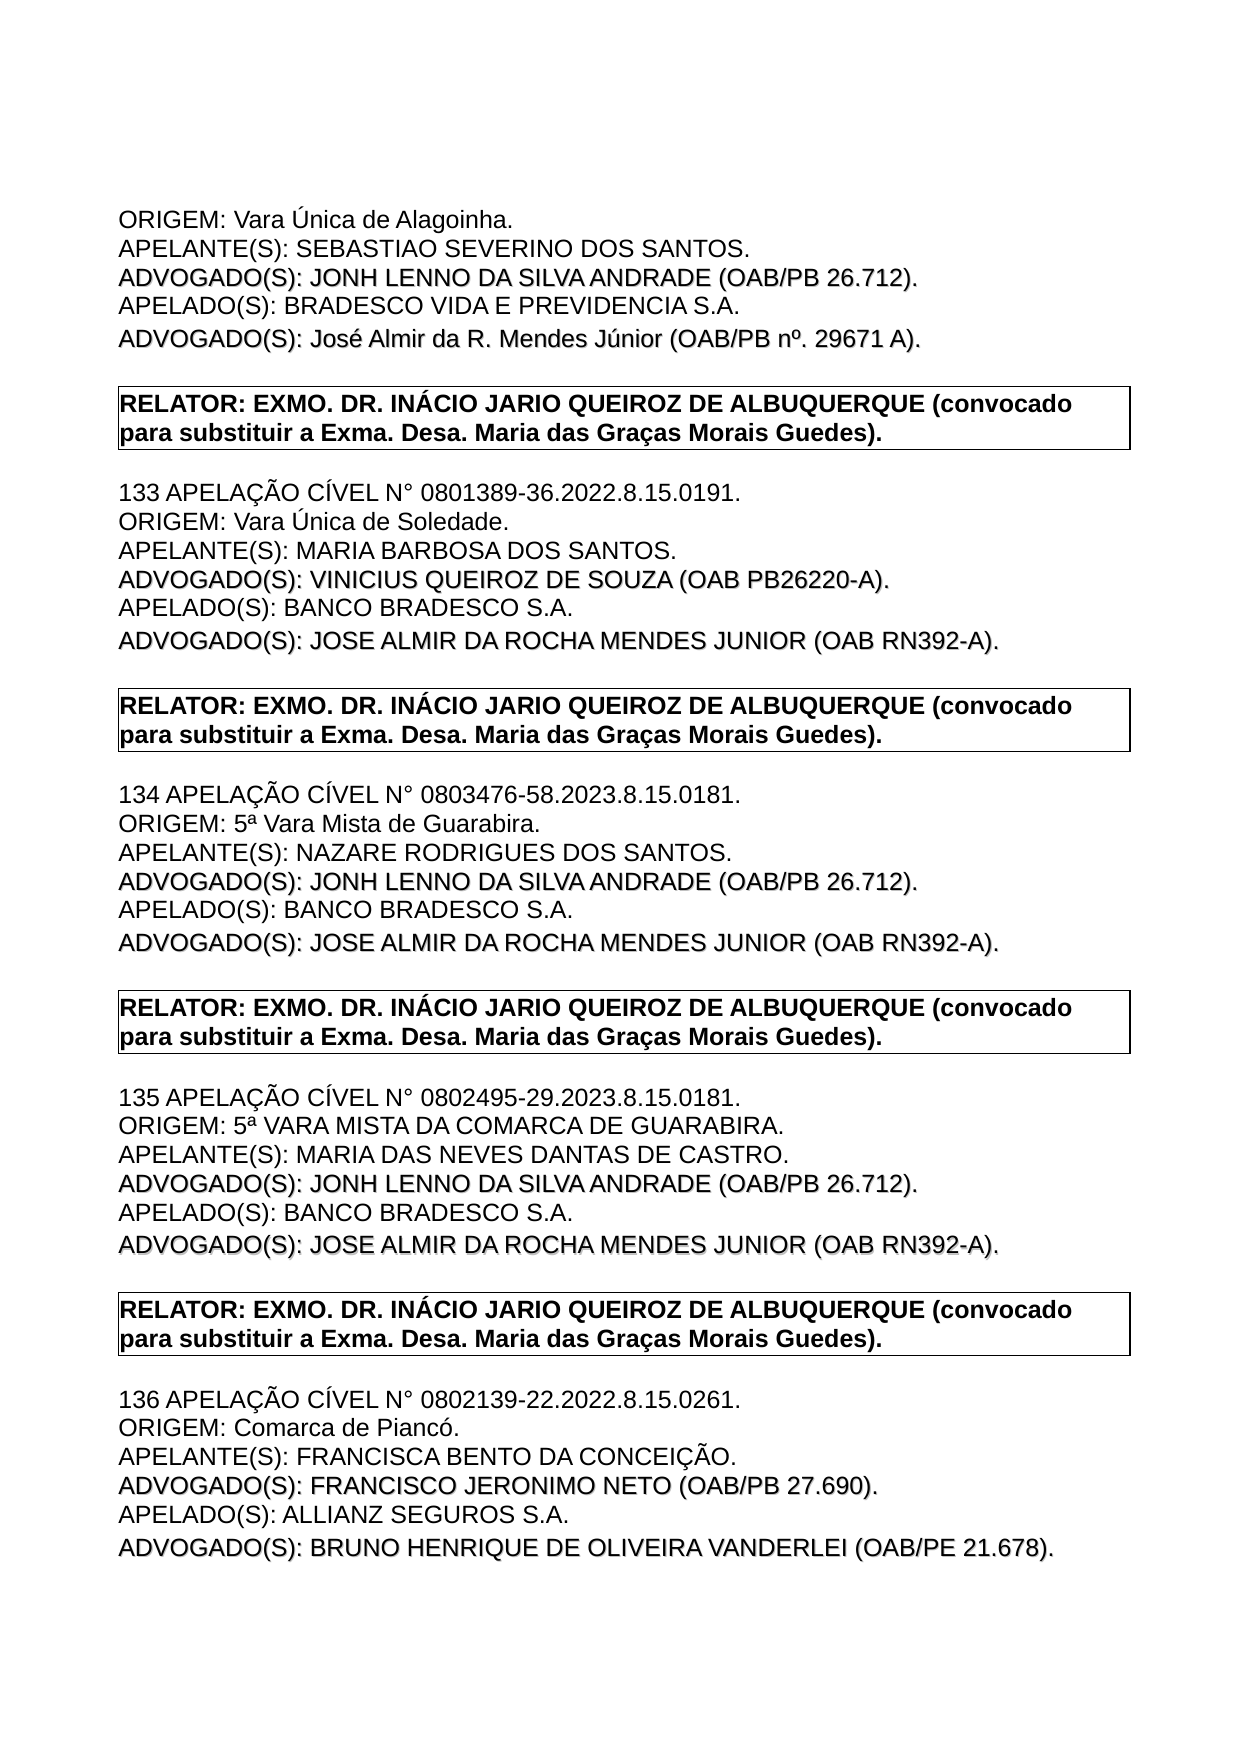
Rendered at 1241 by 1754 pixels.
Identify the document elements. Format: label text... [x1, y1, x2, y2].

text RELATOR: EXMO. DR. INÁCIO JARIO QUEIROZ DE ALBUQUERQUE (convocado para substituir a Exma. Desa. Maria das Graças Morais Guedes). [119, 387, 1129, 449]
text ADVOGADO(S): JOSE ALMIR DA ROCHA MENDES JUNIOR (OAB RN392-A). [118, 1231, 1131, 1259]
text ADVOGADO(S): BRUNO HENRIQUE DE OLIVEIRA VANDERLEI (OAB/PE 21.678). [118, 1533, 1131, 1561]
text ADVOGADO(S): José Almir da R. Mendes Júnior (OAB/PB nº. 29671 A). [118, 324, 1131, 353]
text 133 APELAÇÃO CÍVEL N° 0801389-36.2022.8.15.0191. [118, 478, 1122, 507]
text RELATOR: EXMO. DR. INÁCIO JARIO QUEIROZ DE ALBUQUERQUE (convocado para substituir a Exma. Desa. Maria das Graças Morais Guedes). [119, 991, 1129, 1053]
text APELADO(S): BANCO BRADESCO S.A. [118, 896, 1122, 924]
text APELADO(S): BRADESCO VIDA E PREVIDENCIA S.A. [118, 291, 1122, 320]
text APELANTE(S): MARIA BARBOSA DOS SANTOS. [118, 536, 1122, 565]
text 136 APELAÇÃO CÍVEL N° 0802139-22.2022.8.15.0261. [118, 1385, 1122, 1413]
text APELANTE(S): NAZARE RODRIGUES DOS SANTOS. [118, 838, 1122, 867]
text RELATOR: EXMO. DR. INÁCIO JARIO QUEIROZ DE ALBUQUERQUE (convocado para substituir a Exma. Desa. Maria das Graças Morais Guedes). [119, 689, 1129, 751]
text APELANTE(S): FRANCISCA BENTO DA CONCEIÇÃO. [118, 1442, 1122, 1471]
text ADVOGADO(S): JOSE ALMIR DA ROCHA MENDES JUNIOR (OAB RN392-A). [118, 928, 1131, 957]
text APELANTE(S): SEBASTIAO SEVERINO DOS SANTOS. [118, 234, 1122, 263]
text ADVOGADO(S): JONH LENNO DA SILVA ANDRADE (OAB/PB 26.712). [118, 1169, 1122, 1198]
text ORIGEM: Comarca de Piancó. [118, 1413, 1122, 1442]
text ADVOGADO(S): JOSE ALMIR DA ROCHA MENDES JUNIOR (OAB RN392-A). [118, 626, 1131, 655]
text ORIGEM: Vara Única de Soledade. [118, 507, 1122, 536]
text ORIGEM: Vara Única de Alagoinha. [118, 205, 1122, 234]
text ADVOGADO(S): JONH LENNO DA SILVA ANDRADE (OAB/PB 26.712). [118, 867, 1122, 896]
text 134 APELAÇÃO CÍVEL N° 0803476-58.2023.8.15.0181. [118, 781, 1122, 809]
text APELADO(S): BANCO BRADESCO S.A. [118, 593, 1122, 622]
text APELADO(S): BANCO BRADESCO S.A. [118, 1198, 1122, 1226]
text 135 APELAÇÃO CÍVEL N° 0802495-29.2023.8.15.0181. [118, 1083, 1122, 1111]
text ORIGEM: 5ª VARA MISTA DA COMARCA DE GUARABIRA. [118, 1111, 1122, 1140]
text ADVOGADO(S): JONH LENNO DA SILVA ANDRADE (OAB/PB 26.712). [118, 263, 1122, 291]
text ADVOGADO(S): FRANCISCO JERONIMO NETO (OAB/PB 27.690). [118, 1471, 1122, 1500]
text RELATOR: EXMO. DR. INÁCIO JARIO QUEIROZ DE ALBUQUERQUE (convocado para substituir a Exma. Desa. Maria das Graças Morais Guedes). [119, 1293, 1129, 1355]
text APELANTE(S): MARIA DAS NEVES DANTAS DE CASTRO. [118, 1140, 1122, 1169]
text ADVOGADO(S): VINICIUS QUEIROZ DE SOUZA (OAB PB26220-A). [118, 565, 1122, 593]
text APELADO(S): ALLIANZ SEGUROS S.A. [118, 1500, 1122, 1528]
text ORIGEM: 5ª Vara Mista de Guarabira. [118, 809, 1122, 838]
